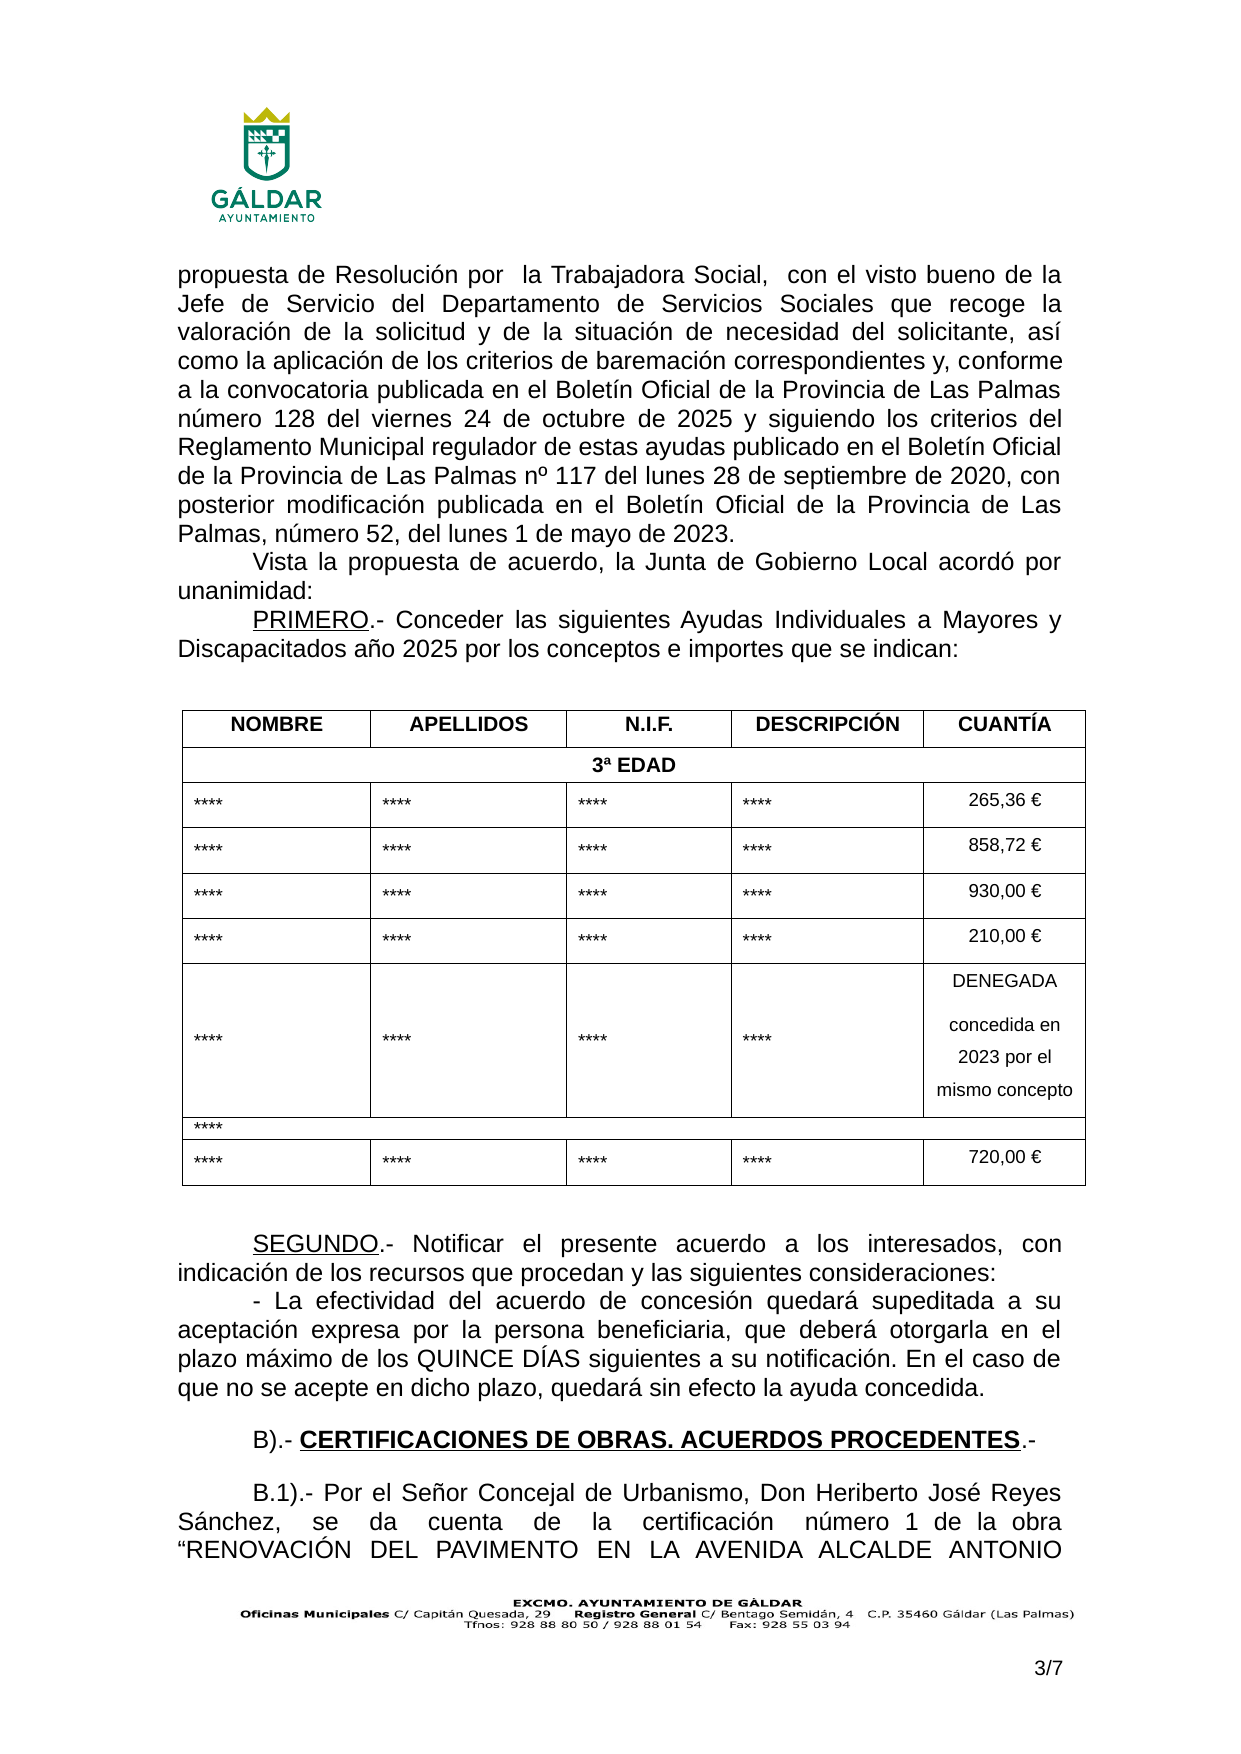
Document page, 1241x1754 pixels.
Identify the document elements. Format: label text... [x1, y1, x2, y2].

table_cell **** [567, 1140, 731, 1184]
text SEGUNDO.- Notificar el presente acuerdo a los interesados, con indicación de los recursos que procedan y las siguientes consideraciones: [177, 1229, 1063, 1286]
table_cell **** [371, 874, 566, 918]
text B.1).- Por el Señor Concejal de Urbanismo, Don Heriberto José Reyes Sánchez, se da cuenta de la certificación número 1 de la obra “RENOVACIÓN DEL PAVIMENTO EN LA AVENIDA ALCALDE ANTONIO [177, 1478, 1063, 1564]
table_cell **** [732, 828, 923, 872]
table_header DESCRIPCIÓN [732, 711, 923, 747]
text propuesta de Resolución por la Trabajadora Social, con el visto bueno de la Jefe de Servicio del Departamento de Servicios Sociales que recoge la valoración de la solicitud y de la situación de necesidad del solicitante, así como la aplicación de los criterios de baremación correspondientes y, conforme a la convocatoria publicada en el Boletín Oficial de la Provincia de Las Palmas número 128 del viernes 24 de octubre de 2025 y siguiendo los criterios del Reglamento Municipal regulador de estas ayudas publicado en el Boletín Oficial de la Provincia de Las Palmas nº 117 del lunes 28 de septiembre de 2020, con posterior modificación publicada en el Boletín Oficial de la Provincia de Las Palmas, número 52, del lunes 1 de mayo de 2023. [177, 260, 1063, 547]
picture [190, 78, 342, 259]
table_cell **** [732, 1140, 923, 1184]
table_cell **** [371, 919, 566, 963]
table_cell **** [371, 783, 566, 827]
table_header NOMBRE [183, 711, 370, 747]
table_cell **** [567, 783, 731, 827]
picture [252, 1598, 1074, 1629]
table_cell **** [371, 1140, 566, 1184]
text Vista la propuesta de acuerdo, la Junta de Gobierno Local acordó por unanimidad: [177, 547, 1063, 605]
table_cell **** [567, 964, 731, 1117]
table_cell **** [732, 919, 923, 963]
table_cell 930,00 € [924, 874, 1085, 918]
table_cell 265,36 € [924, 783, 1085, 827]
table_cell **** [732, 964, 923, 1117]
text B).- CERTIFICACIONES DE OBRAS. ACUERDOS PROCEDENTES.- [177, 1425, 1063, 1454]
table_cell 210,00 € [924, 919, 1085, 963]
table_cell **** [371, 964, 566, 1117]
table_cell 858,72 € [924, 828, 1085, 872]
table_header APELLIDOS [371, 711, 566, 747]
table_cell **** [183, 874, 370, 918]
table_cell **** [183, 783, 370, 827]
table_header CUANTÍA [924, 711, 1085, 747]
table_cell **** [567, 919, 731, 963]
table_header N.I.F. [567, 711, 731, 747]
table_cell **** [183, 1140, 370, 1184]
table_cell 720,00 € [924, 1140, 1085, 1184]
table_cell **** [732, 783, 923, 827]
table_cell DENEGADA concedida en 2023 por el mismo concepto [924, 964, 1085, 1117]
table_cell **** [567, 828, 731, 872]
table_cell **** [567, 874, 731, 918]
table_cell **** [183, 919, 370, 963]
table_cell **** [371, 828, 566, 872]
table_cell **** [183, 828, 370, 872]
table_cell 3ª EDAD [183, 748, 1085, 782]
text - La efectividad del acuerdo de concesión quedará supeditada a su aceptación expresa por la persona beneficiaria, que deberá otorgarla en el plazo máximo de los QUINCE DÍAS siguientes a su notificación. En el caso de que no se acepte en dicho plazo, quedará sin efecto la ayuda concedida. [177, 1286, 1063, 1401]
table_cell **** [732, 874, 923, 918]
text PRIMERO.- Conceder las siguientes Ayudas Individuales a Mayores y Discapacitados año 2025 por los conceptos e importes que se indican: [177, 605, 1063, 662]
table_cell **** [183, 1118, 1085, 1139]
table_cell **** [183, 964, 370, 1117]
